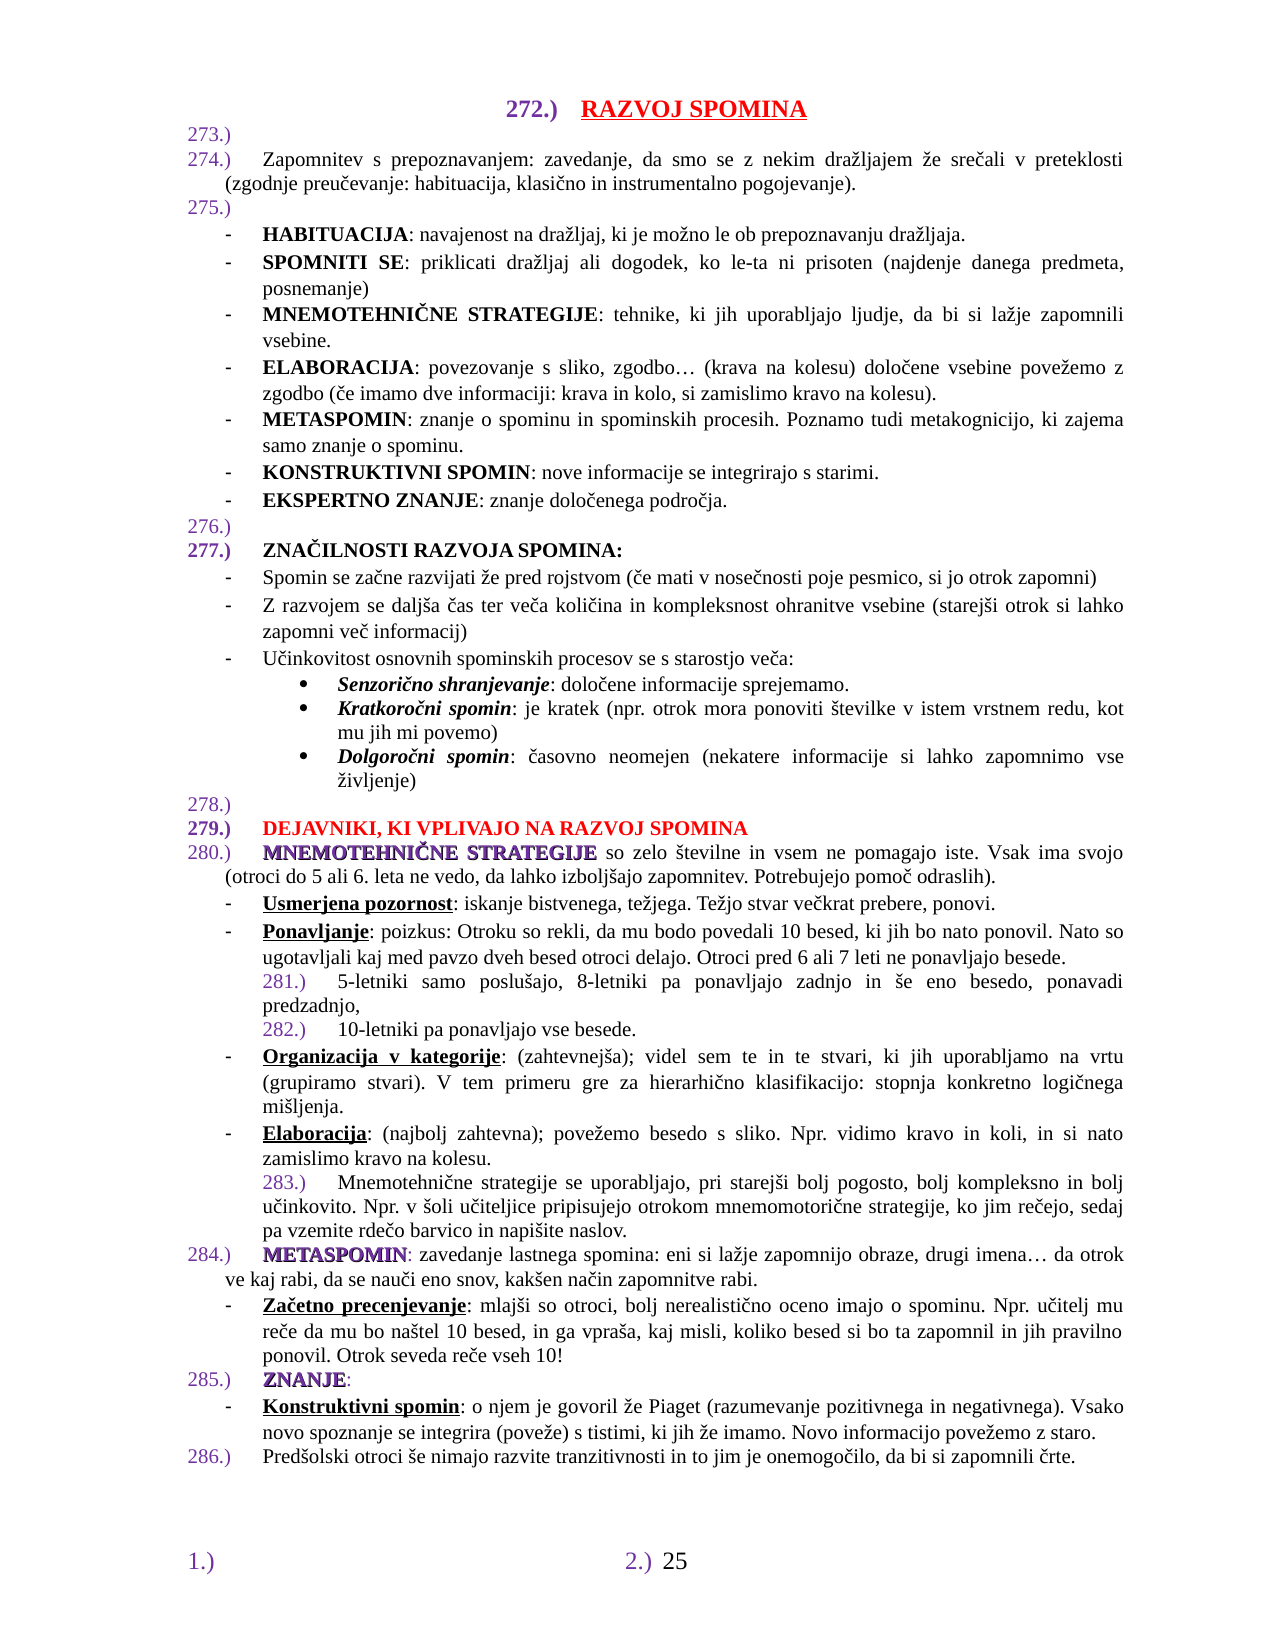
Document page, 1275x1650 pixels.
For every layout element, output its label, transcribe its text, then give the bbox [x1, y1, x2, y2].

list Mnemotehnične strategije se uporabljajo, pri starejši bolj pogosto, bolj kompleksno in bolj učinkovito. Npr. v šoli učiteljice pripisujejo otrokom mnemomotorične strategije, ko jim rečejo, sedaj pa vzemite rdečo barvico in napišite naslov. [262, 1170, 1125, 1242]
list EKSPERTNO ZNANJE: znanje določenega področja. [225, 486, 1125, 514]
list ZNANJE: [187, 1367, 1125, 1391]
list KONSTRUKTIVNI SPOMIN: nove informacije se integrirajo s starimi. [225, 457, 1125, 486]
list Ponavljanje: poizkus: Otroku so rekli, da mu bodo povedali 10 besed, ki jih bo nato ponovil. Nato so ugotavljali kaj med pavzo dveh besed otroci delajo. Otroci pred 6 ali 7 leti ne ponavljajo besede. [225, 916, 1125, 969]
list Konstruktivni spomin: o njem je govoril že Piaget (razumevanje pozitivnega in negativnega). Vsako novo spoznanje se integrira (poveže) s tistimi, ki jih že imamo. Novo informacijo povežemo z staro. [225, 1391, 1125, 1444]
list Usmerjena pozornost: iskanje bistvenega, težjega. Težjo stvar večkrat prebere, ponovi. [225, 888, 1125, 916]
list Organizacija v kategorije: (zahtevnejša); videl sem te in te stvari, ki jih uporabljamo na vrtu (grupiramo stvari). V tem primeru gre za hierarhično klasifikacijo: stopnja konkretno logičnega mišljenja. [225, 1041, 1125, 1118]
list Zapomnitev s prepoznavanjem: zavedanje, da smo se z nekim dražljajem že srečali v preteklosti (zgodnje preučevanje: habituacija, klasično in instrumentalno pogojevanje). [187, 146, 1125, 194]
list MNEMOTEHNIČNE STRATEGIJE: tehnike, ki jih uporabljajo ljudje, da bi si lažje zapomnili vsebine. [225, 299, 1125, 352]
list Predšolski otroci še nimajo razvite tranzitivnosti in to jim je onemogočilo, da bi si zapomnili črte. [187, 1444, 1125, 1468]
list MNEMOTEHNIČNE STRATEGIJE so zelo številne in vsem ne pomagajo iste. Vsak ima svojo (otroci do 5 ali 6. leta ne vedo, da lahko izboljšajo zapomnitev. Potrebujejo pomoč odraslih). [187, 840, 1125, 888]
list Kratkoročni spomin: je kratek (npr. otrok mora ponoviti številke v istem vrstnem redu, kot mu jih mi povemo) [300, 696, 1125, 744]
list Začetno precenjevanje: mlajši so otroci, bolj nerealistično oceno imajo o spominu. Npr. učitelj mu reče da mu bo naštel 10 besed, in ga vpraša, kaj misli, koliko besed si bo ta zapomnil in jih pravilno ponovil. Otrok seveda reče vseh 10! [225, 1291, 1125, 1367]
list SPOMNITI SE: priklicati dražljaj ali dogodek, ko le-ta ni prisoten (najdenje danega predmeta, posnemanje) [225, 247, 1125, 299]
list Spomin se začne razvijati že pred rojstvom (če mati v nosečnosti poje pesmico, si jo otrok zapomni) [225, 562, 1125, 591]
list Senzorično shranjevanje: določene informacije sprejemamo. [300, 671, 1125, 696]
list 10-letniki pa ponavljajo vse besede. [187, 1017, 1125, 1041]
list ZNAČILNOSTI RAZVOJA SPOMINA: [187, 538, 1125, 562]
list DEJAVNIKI, KI VPLIVAJO NA RAZVOJ SPOMINA [187, 816, 1125, 840]
subtitle RAZVOJ SPOMINA [187, 94, 1125, 122]
list HABITUACIJA: navajenost na dražljaj, ki je možno le ob prepoznavanju dražljaja. [225, 219, 1125, 247]
list Dolgoročni spomin: časovno neomejen (nekatere informacije si lahko zapomnimo vse življenje) [300, 744, 1125, 792]
list Z razvojem se daljša čas ter veča količina in kompleksnost ohranitve vsebine (starejši otrok si lahko zapomni več informacij) [225, 591, 1125, 643]
list Elaboracija: (najbolj zahtevna); povežemo besedo s sliko. Npr. vidimo kravo in koli, in si nato zamislimo kravo na kolesu. [225, 1118, 1125, 1170]
list METASPOMIN: znanje o spominu in spominskih procesih. Poznamo tudi metakognicijo, ki zajema samo znanje o spominu. [225, 404, 1125, 457]
list 5-letniki samo poslušajo, 8-letniki pa ponavljajo zadnjo in še eno besedo, ponavadi predzadnjo, [262, 969, 1125, 1017]
list Učinkovitost osnovnih spominskih procesov se s starostjo veča: [225, 643, 1125, 671]
list ELABORACIJA: povezovanje s sliko, zgodbo… (krava na kolesu) določene vsebine povežemo z zgodbo (če imamo dve informaciji: krava in kolo, si zamislimo kravo na kolesu). [225, 352, 1125, 404]
list METASPOMIN: zavedanje lastnega spomina: eni si lažje zapomnijo obraze, drugi imena… da otrok ve kaj rabi, da se nauči eno snov, kakšen način zapomnitve rabi. [187, 1242, 1125, 1291]
